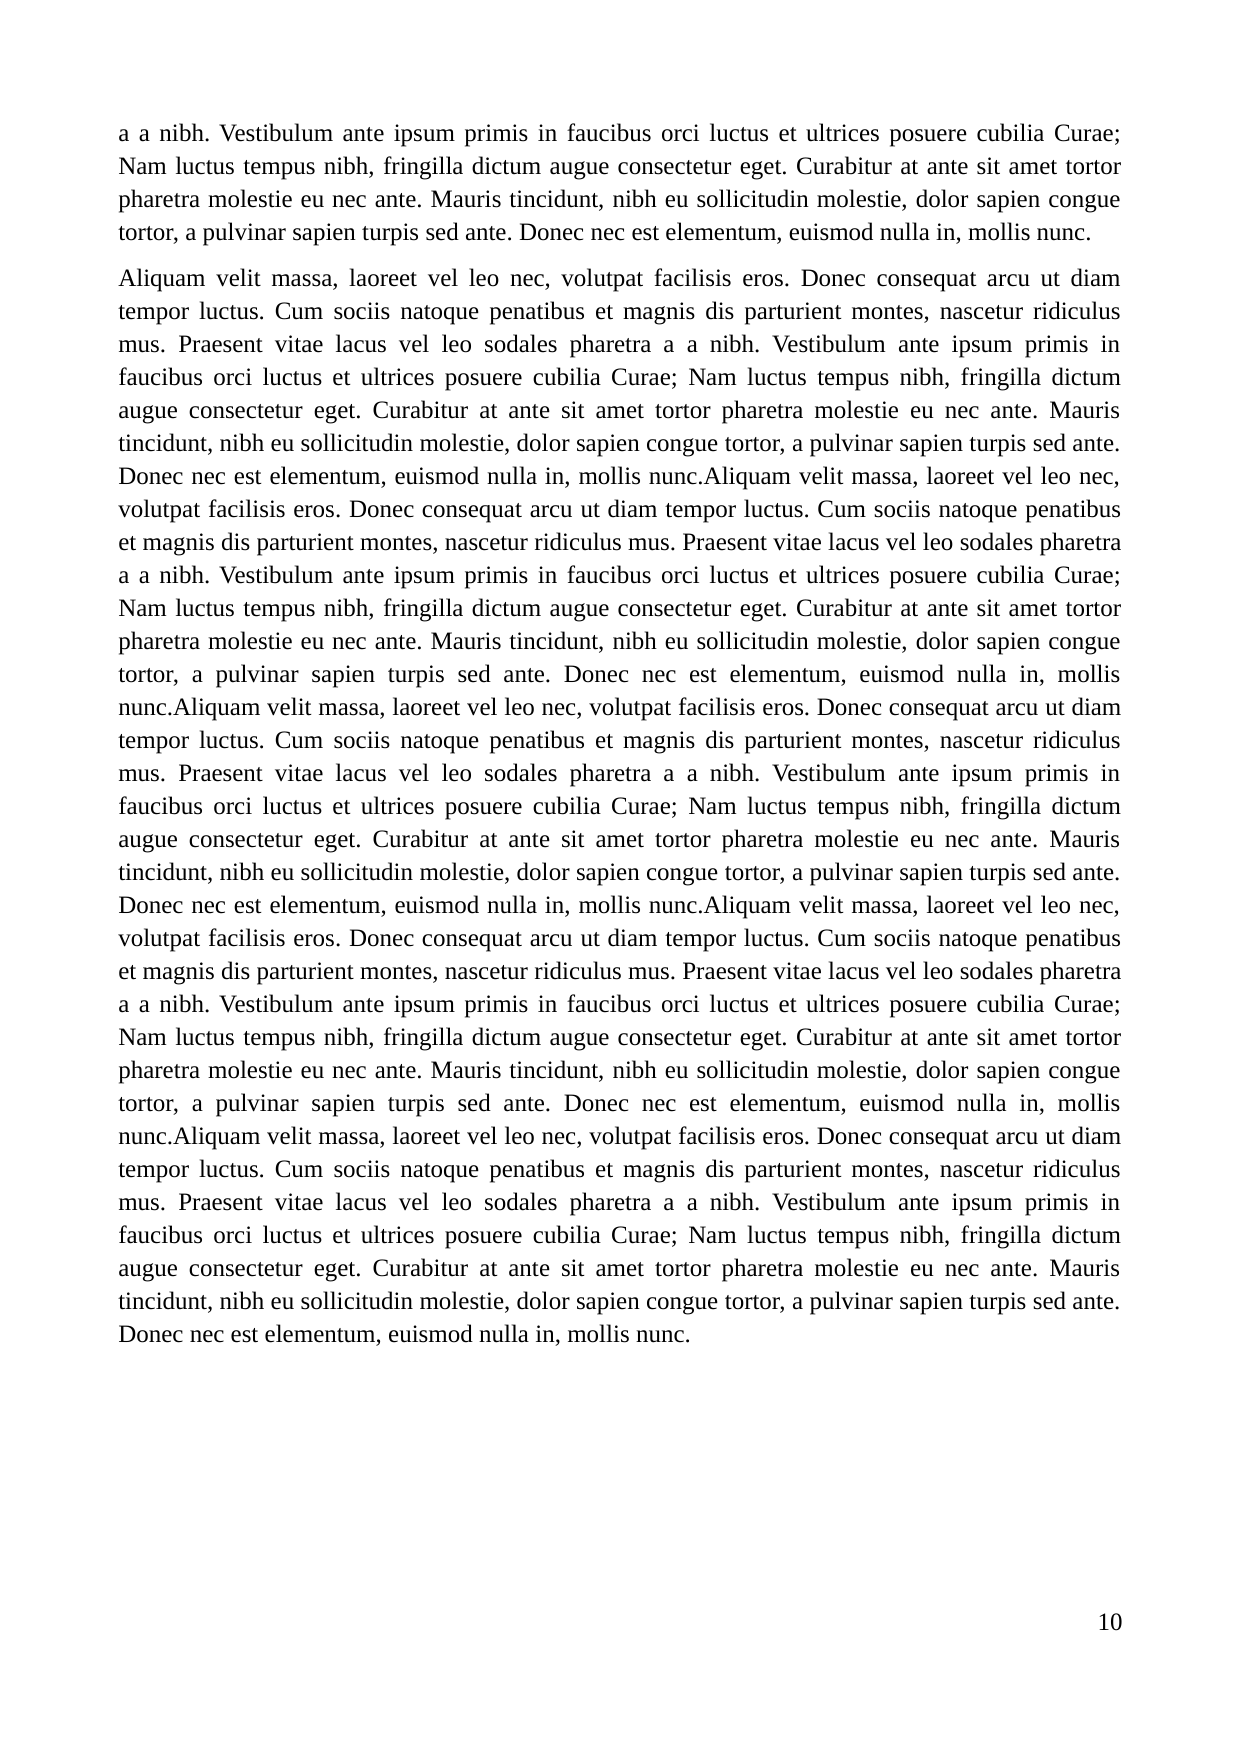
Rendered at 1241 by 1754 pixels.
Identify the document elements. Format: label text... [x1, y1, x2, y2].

text Aliquam velit massa, laoreet vel leo nec, volutpat facilisis eros. Donec consequat arcu ut diam tempor luctus. Cum sociis natoque penatibus et magnis dis parturient montes, nascetur ridiculus mus. Praesent vitae lacus vel leo sodales pharetra a a nibh. Vestibulum ante ipsum primis in faucibus orci luctus et ultrices posuere cubilia Curae; Nam luctus tempus nibh, fringilla dictum augue consectetur eget. Curabitur at ante sit amet tortor pharetra molestie eu nec ante. Mauris tincidunt, nibh eu sollicitudin molestie, dolor sapien congue tortor, a pulvinar sapien turpis sed ante. Donec nec est elementum, euismod nulla in, mollis nunc.Aliquam velit massa, laoreet vel leo nec, volutpat facilisis eros. Donec consequat arcu ut diam tempor luctus. Cum sociis natoque penatibus et magnis dis parturient montes, nascetur ridiculus mus. Praesent vitae lacus vel leo sodales pharetra a a nibh. Vestibulum ante ipsum primis in faucibus orci luctus et ultrices posuere cubilia Curae; Nam luctus tempus nibh, fringilla dictum augue consectetur eget. Curabitur at ante sit amet tortor pharetra molestie eu nec ante. Mauris tincidunt, nibh eu sollicitudin molestie, dolor sapien congue tortor, a pulvinar sapien turpis sed ante. Donec nec est elementum, euismod nulla in, mollis nunc.Aliquam velit massa, laoreet vel leo nec, volutpat facilisis eros. Donec consequat arcu ut diam tempor luctus. Cum sociis natoque penatibus et magnis dis parturient montes, nascetur ridiculus mus. Praesent vitae lacus vel leo sodales pharetra a a nibh. Vestibulum ante ipsum primis in faucibus orci luctus et ultrices posuere cubilia Curae; Nam luctus tempus nibh, fringilla dictum augue consectetur eget. Curabitur at ante sit amet tortor pharetra molestie eu nec ante. Mauris tincidunt, nibh eu sollicitudin molestie, dolor sapien congue tortor, a pulvinar sapien turpis sed ante. Donec nec est elementum, euismod nulla in, mollis nunc.Aliquam velit massa, laoreet vel leo nec, volutpat facilisis eros. Donec consequat arcu ut diam tempor luctus. Cum sociis natoque penatibus et magnis dis parturient montes, nascetur ridiculus mus. Praesent vitae lacus vel leo sodales pharetra a a nibh. Vestibulum ante ipsum primis in faucibus orci luctus et ultrices posuere cubilia Curae; Nam luctus tempus nibh, fringilla dictum augue consectetur eget. Curabitur at ante sit amet tortor pharetra molestie eu nec ante. Mauris tincidunt, nibh eu sollicitudin molestie, dolor sapien congue tortor, a pulvinar sapien turpis sed ante. Donec nec est elementum, euismod nulla in, mollis nunc.Aliquam velit massa, laoreet vel leo nec, volutpat facilisis eros. Donec consequat arcu ut diam tempor luctus. Cum sociis natoque penatibus et magnis dis parturient montes, nascetur ridiculus mus. Praesent vitae lacus vel leo sodales pharetra a a nibh. Vestibulum ante ipsum primis in faucibus orci luctus et ultrices posuere cubilia Curae; Nam luctus tempus nibh, fringilla dictum augue consectetur eget. Curabitur at ante sit amet tortor pharetra molestie eu nec ante. Mauris tincidunt, nibh eu sollicitudin molestie, dolor sapien congue tortor, a pulvinar sapien turpis sed ante. Donec nec est elementum, euismod nulla in, mollis nunc. [118, 263, 1122, 1348]
text a a nibh. Vestibulum ante ipsum primis in faucibus orci luctus et ultrices posuere cubilia Curae; Nam luctus tempus nibh, fringilla dictum augue consectetur eget. Curabitur at ante sit amet tortor pharetra molestie eu nec ante. Mauris tincidunt, nibh eu sollicitudin molestie, dolor sapien congue tortor, a pulvinar sapien turpis sed ante. Donec nec est elementum, euismod nulla in, mollis nunc. [118, 118, 1122, 246]
